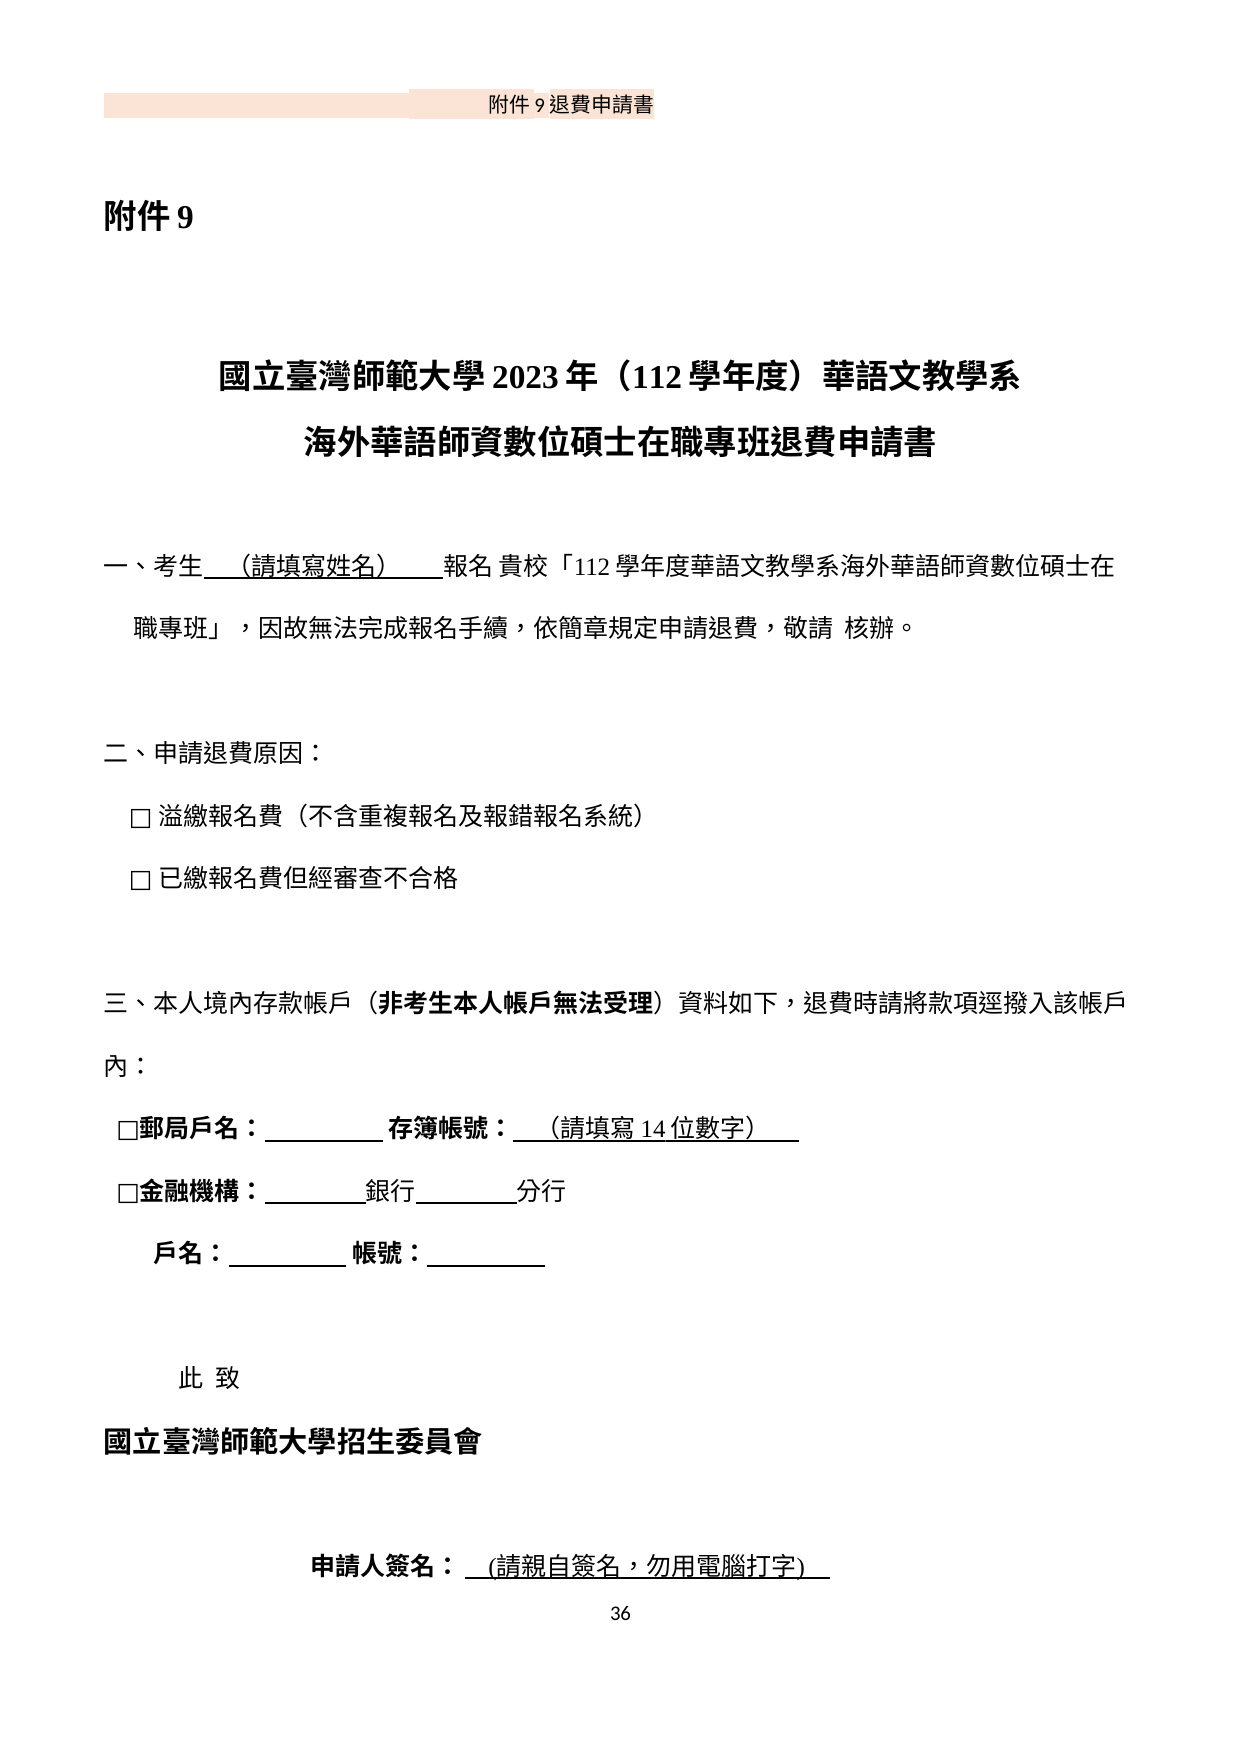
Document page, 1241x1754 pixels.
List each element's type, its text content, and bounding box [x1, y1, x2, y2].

text □金融機構： 銀行 分行 [103, 1148, 1137, 1210]
text 此 致 [103, 1335, 1137, 1398]
subtitle 附件9 [103, 172, 1137, 234]
text □ 溢繳報名費（不含重複報名及報錯報名系統） [128, 773, 1137, 835]
text 二、申請退費原因： [103, 710, 1137, 773]
text 國立臺灣師範大學招生委員會 [103, 1398, 1137, 1460]
text 一、考生 （請填寫姓名） 報名 貴校「112學年度華語文教學系海外華語師資數位碩士在職專班」，因故無法完成報名手續，依簡章規定申請退費，敬請 核辦。 [104, 523, 1137, 648]
text 國立臺灣師範大學2023年（112學年度）華語文教學系 [103, 350, 1137, 398]
text □ 已繳報名費但經審查不合格 [128, 835, 1137, 898]
text 申請人簽名： (請親自簽名，勿用電腦打字) [103, 1523, 1137, 1585]
text 三、本人境內存款帳戶（非考生本人帳戶無法受理）資料如下，退費時請將款項逕撥入該帳戶內： [103, 960, 1137, 1085]
text 戶名： 帳號： [103, 1210, 1137, 1273]
text □郵局戶名： 存簿帳號： （請填寫14位數字） [103, 1085, 1137, 1148]
text 海外華語師資數位碩士在職專班退費申請書 [103, 398, 1137, 460]
